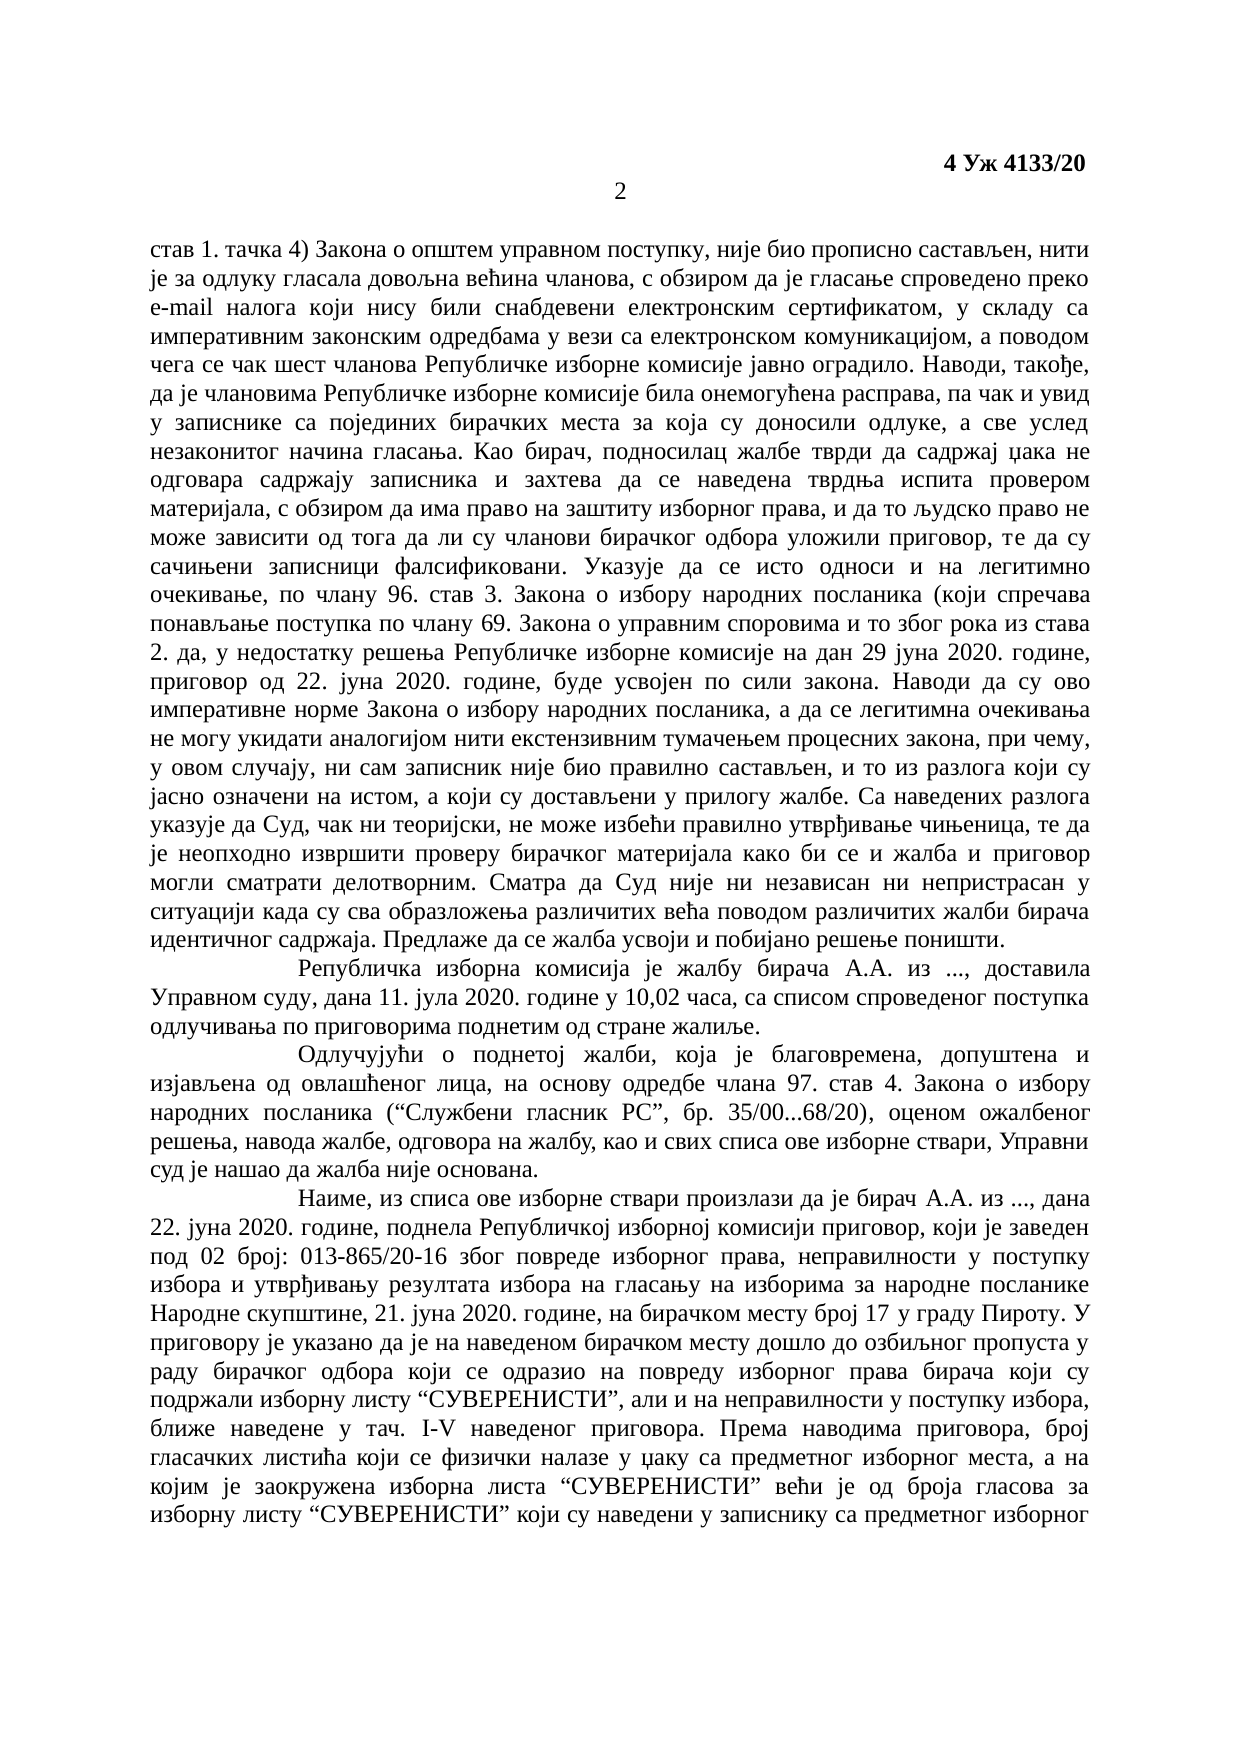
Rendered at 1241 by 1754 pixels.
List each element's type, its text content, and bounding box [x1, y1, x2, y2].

text Наиме, из списа ове изборне ствари произлази да је бирач А.А. из ..., дана 22. јуна 2020. године, поднела Републичкој изборној комисији приговор, који је заведен под 02 број: 013-865/20-16 због повреде изборног права, неправилности у поступку избора и утврђивању резултата избора на гласању на изборима за народне посланике Народне скупштине, 21. јуна 2020. године, на бирачком месту број 17 у граду Пироту. У приговору је указано да је на наведеном бирачком месту дошло до озбиљног пропуста у раду бирачког одбора који се одразио на повреду изборног права бирача који су подржали изборну листу “СУВЕРЕНИСТИ”, али и на неправилности у поступку избора, ближе наведене у тач. I-V наведеног приговора. Према наводима приговора, број гласачких листића који се физички налазе у џаку са предметног изборног места, а на којим је заокружена изборна листа “СУВЕРЕНИСТИ” већи је од броја гласова за изборну листу “СУВЕРЕНИСТИ” који су наведени у записнику са предметног изборног [150, 1183, 1091, 1528]
text став 1. тачка 4) Закона о општем управном поступку, није био прописно састављен, нити је за одлуку гласала довољна већина чланова, с обзиром да је гласање спроведено преко e-mail налога који нису били снабдевени електронским сертификатом, у складу са императивним законским одредбама у вези са електронском комуникацијом, а поводом чега се чак шест чланова Републичке изборне комисије јавно оградило. Наводи, такође, да је члановима Републичке изборне комисије била онемогућена расправа, па чак и увид у записнике са појединих бирачких места за која су доносили одлуке, а све услед незаконитог начина гласања. Као бирач, подносилац жалбе тврди да садржај џака не одговара садржају записника и захтева да се наведена тврдња испита провером материјала, с обзиром да има право на заштиту изборног права, и да то људско право не може зависити од тога да ли су чланови бирачког одбора уложили приговор, те да су сачињени записници фалсификовани. Указује да се исто односи и на легитимно очекивање, по члану 96. став 3. Закона о избору народних посланика (који спречава понављање поступка по члану 69. Закона о управним споровима и то због рока из става 2. да, у недостатку решења Републичке изборне комисије на дан 29 јуна 2020. године, приговор од 22. јуна 2020. године, буде усвојен по сили закона. Наводи да су ово императивне норме Закона о избору народних посланика, а да се легитимна очекивања не могу укидати аналогијом нити екстензивним тумачењем процесних закона, при чему, у овом случају, ни сам записник није био правилно састављен, и то из разлога који су јасно означени на истом, а који су достављени у прилогу жалбе. Са наведених разлога указује да Суд, чак ни теоријски, не може избећи правилно утврђивање чињеница, те да је неопходно извршити проверу бирачког материјала како би се и жалба и приговор могли сматрати делотворним. Сматра да Суд није ни независан ни непристрасан у ситуацији када су сва образложења различитих већа поводом различитих жалби бирача идентичног садржаја. Предлаже да се жалба усвоји и побијано решење поништи. [150, 234, 1091, 953]
text Републичка изборна комисија је жалбу бирача А.А. из ..., доставила Управном суду, дана 11. јула 2020. године у 10,02 часа, са списом спроведеног поступка одлучивања по приговорима поднетим од стране жалиље. [150, 953, 1091, 1039]
text Одлучујући о поднетој жалби, која је благовремена, допуштена и изјављена од овлашћеног лица, на основу одредбе члана 97. став 4. Закона о избору народних посланика (“Службени гласник РС”, бр. 35/00...68/20), оценом ожалбеног решења, навода жалбе, одговора на жалбу, као и свих списа ове изборне ствари, Управни суд је нашао да жалба није основана. [150, 1039, 1091, 1183]
